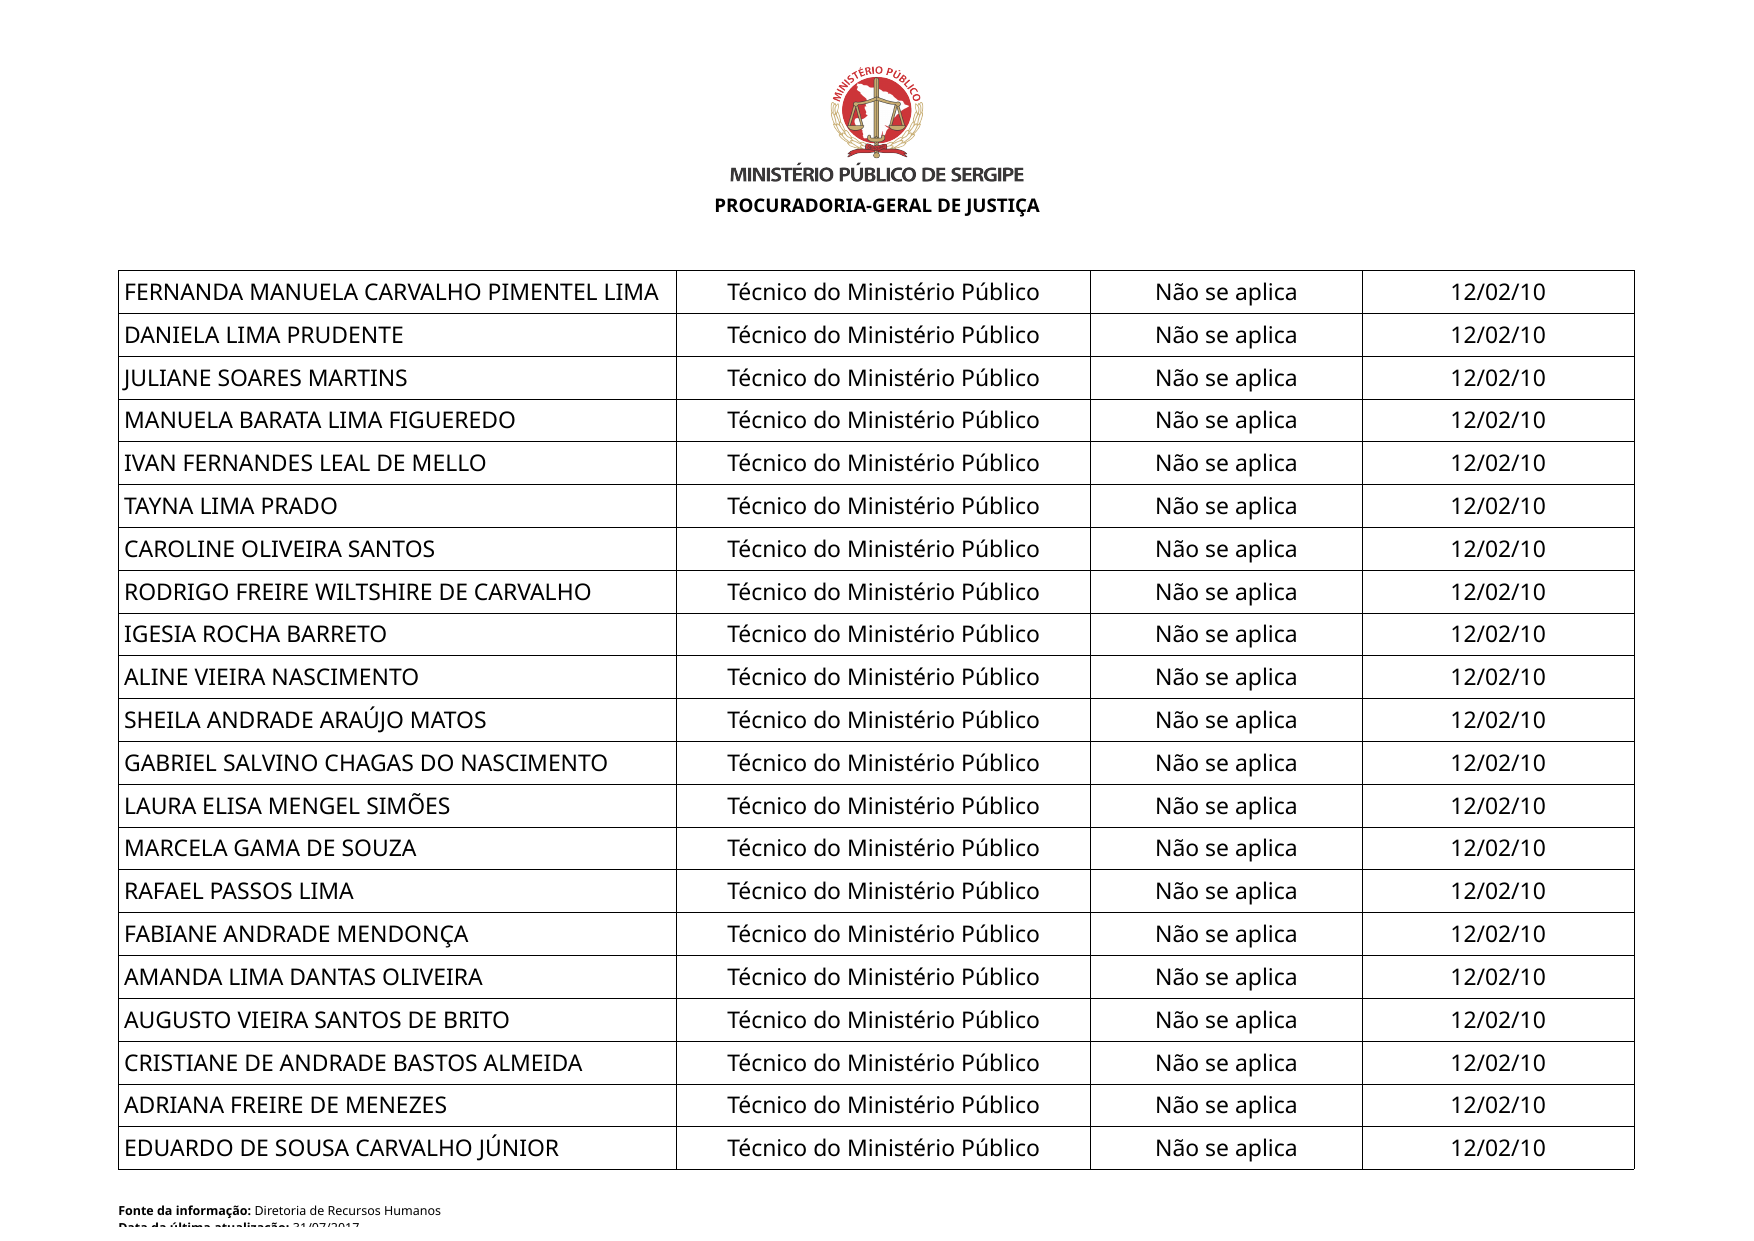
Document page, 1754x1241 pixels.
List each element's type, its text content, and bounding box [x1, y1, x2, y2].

table_cell Técnico do Ministério Público [677, 400, 1090, 441]
table_cell EDUARDO DE SOUSA CARVALHO JÚNIOR [119, 1127, 676, 1169]
table_cell Técnico do Ministério Público [677, 956, 1090, 998]
table_cell Não se aplica [1091, 956, 1362, 998]
table_cell RAFAEL PASSOS LIMA [119, 870, 676, 912]
table_cell Técnico do Ministério Público [677, 656, 1090, 698]
table_cell Técnico do Ministério Público [677, 1085, 1090, 1126]
table_cell Não se aplica [1091, 271, 1362, 313]
table_cell Não se aplica [1091, 314, 1362, 356]
table_cell Técnico do Ministério Público [677, 528, 1090, 570]
table_cell SHEILA ANDRADE ARAÚJO MATOS [119, 699, 676, 741]
table_cell 12/02/10 [1363, 656, 1634, 698]
table_cell MANUELA BARATA LIMA FIGUEREDO [119, 400, 676, 441]
table_cell Não se aplica [1091, 485, 1362, 527]
table_cell Técnico do Ministério Público [677, 785, 1090, 827]
table_cell Não se aplica [1091, 656, 1362, 698]
table_cell Não se aplica [1091, 699, 1362, 741]
table_cell Não se aplica [1091, 913, 1362, 955]
picture [730, 66, 1024, 185]
table_cell TAYNA LIMA PRADO [119, 485, 676, 527]
table_cell 12/02/10 [1363, 699, 1634, 741]
table_cell FABIANE ANDRADE MENDONÇA [119, 913, 676, 955]
table_cell Não se aplica [1091, 742, 1362, 784]
table_cell Não se aplica [1091, 1085, 1362, 1126]
table_cell ADRIANA FREIRE DE MENEZES [119, 1085, 676, 1126]
table_cell 12/02/10 [1363, 314, 1634, 356]
table_cell Não se aplica [1091, 442, 1362, 484]
table_cell 12/02/10 [1363, 742, 1634, 784]
table_cell Técnico do Ministério Público [677, 271, 1090, 313]
table_cell RODRIGO FREIRE WILTSHIRE DE CARVALHO [119, 571, 676, 612]
table_cell Não se aplica [1091, 1127, 1362, 1169]
table_cell Não se aplica [1091, 528, 1362, 570]
table_cell Técnico do Ministério Público [677, 357, 1090, 398]
table_cell MARCELA GAMA DE SOUZA [119, 828, 676, 869]
table_cell 12/02/10 [1363, 442, 1634, 484]
table_cell ALINE VIEIRA NASCIMENTO [119, 656, 676, 698]
table_cell CAROLINE OLIVEIRA SANTOS [119, 528, 676, 570]
table_cell 12/02/10 [1363, 999, 1634, 1041]
table_cell AMANDA LIMA DANTAS OLIVEIRA [119, 956, 676, 998]
table_cell JULIANE SOARES MARTINS [119, 357, 676, 398]
table_cell Técnico do Ministério Público [677, 870, 1090, 912]
table_cell DANIELA LIMA PRUDENTE [119, 314, 676, 356]
table_cell 12/02/10 [1363, 1085, 1634, 1126]
table_cell Técnico do Ministério Público [677, 1042, 1090, 1083]
table_cell Técnico do Ministério Público [677, 999, 1090, 1041]
table_cell Técnico do Ministério Público [677, 699, 1090, 741]
table_cell 12/02/10 [1363, 785, 1634, 827]
table_cell 12/02/10 [1363, 271, 1634, 313]
table_cell 12/02/10 [1363, 357, 1634, 398]
table_cell 12/02/10 [1363, 913, 1634, 955]
table_cell Não se aplica [1091, 357, 1362, 398]
table_cell 12/02/10 [1363, 528, 1634, 570]
table_cell AUGUSTO VIEIRA SANTOS DE BRITO [119, 999, 676, 1041]
table_cell Técnico do Ministério Público [677, 913, 1090, 955]
table_cell Técnico do Ministério Público [677, 742, 1090, 784]
table_cell 12/02/10 [1363, 1127, 1634, 1169]
table_cell Técnico do Ministério Público [677, 485, 1090, 527]
table_cell Não se aplica [1091, 785, 1362, 827]
table_cell Não se aplica [1091, 828, 1362, 869]
table_cell Não se aplica [1091, 1042, 1362, 1083]
table_cell 12/02/10 [1363, 870, 1634, 912]
table_cell Técnico do Ministério Público [677, 828, 1090, 869]
table_cell Não se aplica [1091, 400, 1362, 441]
table_cell Técnico do Ministério Público [677, 314, 1090, 356]
table_cell FERNANDA MANUELA CARVALHO PIMENTEL LIMA [119, 271, 676, 313]
table_cell 12/02/10 [1363, 571, 1634, 612]
table_cell 12/02/10 [1363, 400, 1634, 441]
table_cell Técnico do Ministério Público [677, 1127, 1090, 1169]
table_cell Técnico do Ministério Público [677, 614, 1090, 655]
table_cell CRISTIANE DE ANDRADE BASTOS ALMEIDA [119, 1042, 676, 1083]
table_cell Técnico do Ministério Público [677, 442, 1090, 484]
table_cell Não se aplica [1091, 870, 1362, 912]
table_cell 12/02/10 [1363, 485, 1634, 527]
table_cell 12/02/10 [1363, 614, 1634, 655]
table_cell Técnico do Ministério Público [677, 571, 1090, 612]
table_cell 12/02/10 [1363, 828, 1634, 869]
table_cell IGESIA ROCHA BARRETO [119, 614, 676, 655]
table_cell 12/02/10 [1363, 956, 1634, 998]
table_cell Não se aplica [1091, 571, 1362, 612]
table_cell LAURA ELISA MENGEL SIMÕES [119, 785, 676, 827]
table_cell IVAN FERNANDES LEAL DE MELLO [119, 442, 676, 484]
table_cell Não se aplica [1091, 999, 1362, 1041]
table_cell GABRIEL SALVINO CHAGAS DO NASCIMENTO [119, 742, 676, 784]
table_cell 12/02/10 [1363, 1042, 1634, 1083]
table_cell Não se aplica [1091, 614, 1362, 655]
